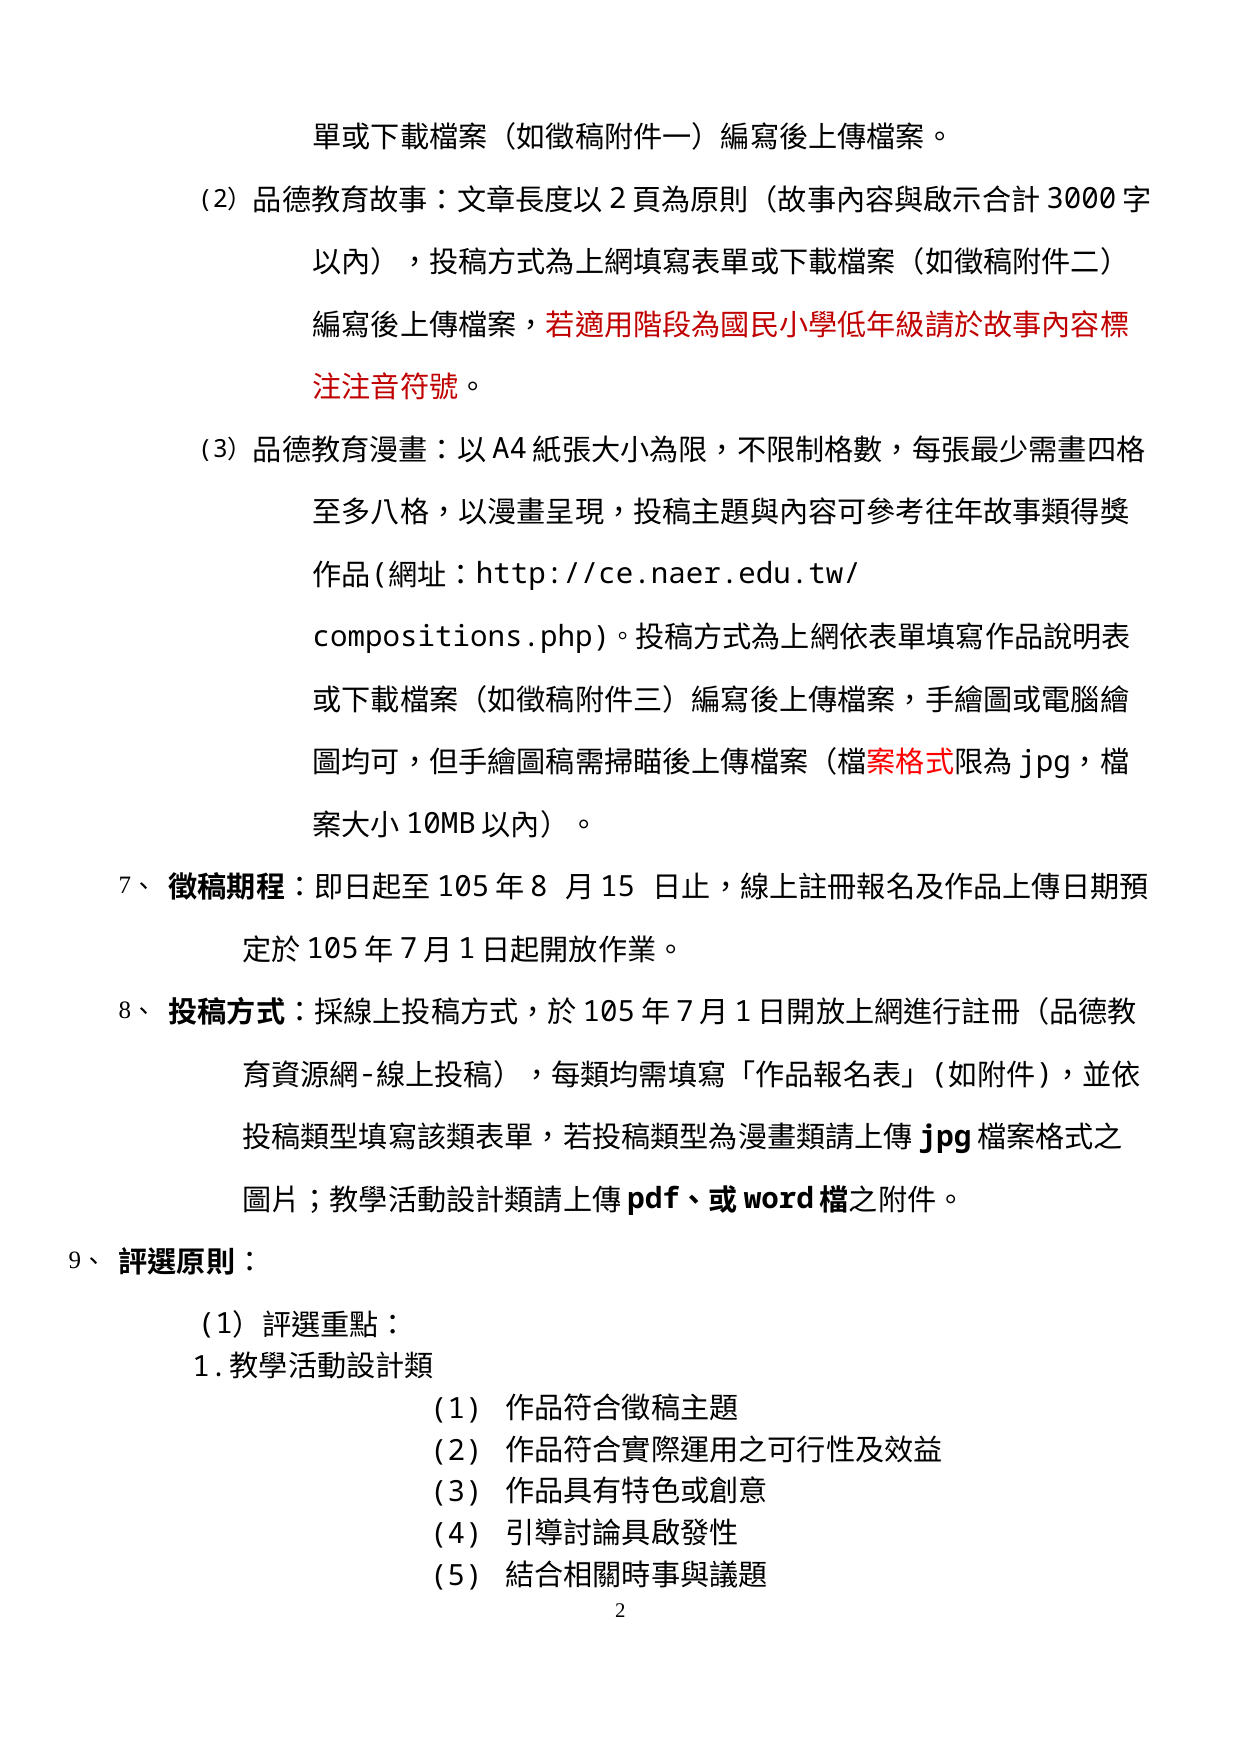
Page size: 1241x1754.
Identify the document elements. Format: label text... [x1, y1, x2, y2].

list 教學活動設計類 [192, 1343, 1152, 1385]
list 評選重點： [198, 1281, 1152, 1343]
list 徵稿期程：即日起至105年8 月15 日止，線上註冊報名及作品上傳日期預定於105年7月1日起開放作業。 [118, 843, 1152, 968]
list 作品具有特色或創意 [430, 1468, 1152, 1510]
list 結合相關時事與議題 [430, 1552, 1152, 1593]
list 評選原則： [68, 1218, 1152, 1281]
list 投稿方式：採線上投稿方式，於105年7月1日開放上網進行註冊（品德教育資源網-線上投稿），每類均需填寫「作品報名表」(如附件)，並依投稿類型填寫該類表單，若投稿類型為漫畫類請上傳jpg檔案格式之圖片；教學活動設計類請上傳pdf、或word檔之附件。 [118, 968, 1152, 1218]
list 作品符合實際運用之可行性及效益 [430, 1427, 1152, 1468]
list 品德教育故事：文章長度以2頁為原則（故事內容與啟示合計3000字以內），投稿方式為上網填寫表單或下載檔案（如徵稿附件二）編寫後上傳檔案，若適用階段為國民小學低年級請於故事內容標注注音符號。 [198, 156, 1152, 406]
list 單或下載檔案（如徵稿附件一）編寫後上傳檔案。 [198, 93, 1152, 156]
list 品德教育漫畫：以A4紙張大小為限，不限制格數，每張最少需畫四格至多八格，以漫畫呈現，投稿主題與內容可參考往年故事類得獎作品(網址：http://ce.naer.edu.tw/compositions.php)。投稿方式為上網依表單填寫作品說明表或下載檔案（如徵稿附件三）編寫後上傳檔案，手繪圖或電腦繪圖均可，但手繪圖稿需掃瞄後上傳檔案（檔案格式限為jpg，檔案大小10MB以內）。 [198, 406, 1152, 843]
list 作品符合徵稿主題 [430, 1385, 1152, 1427]
list 引導討論具啟發性 [430, 1510, 1152, 1552]
